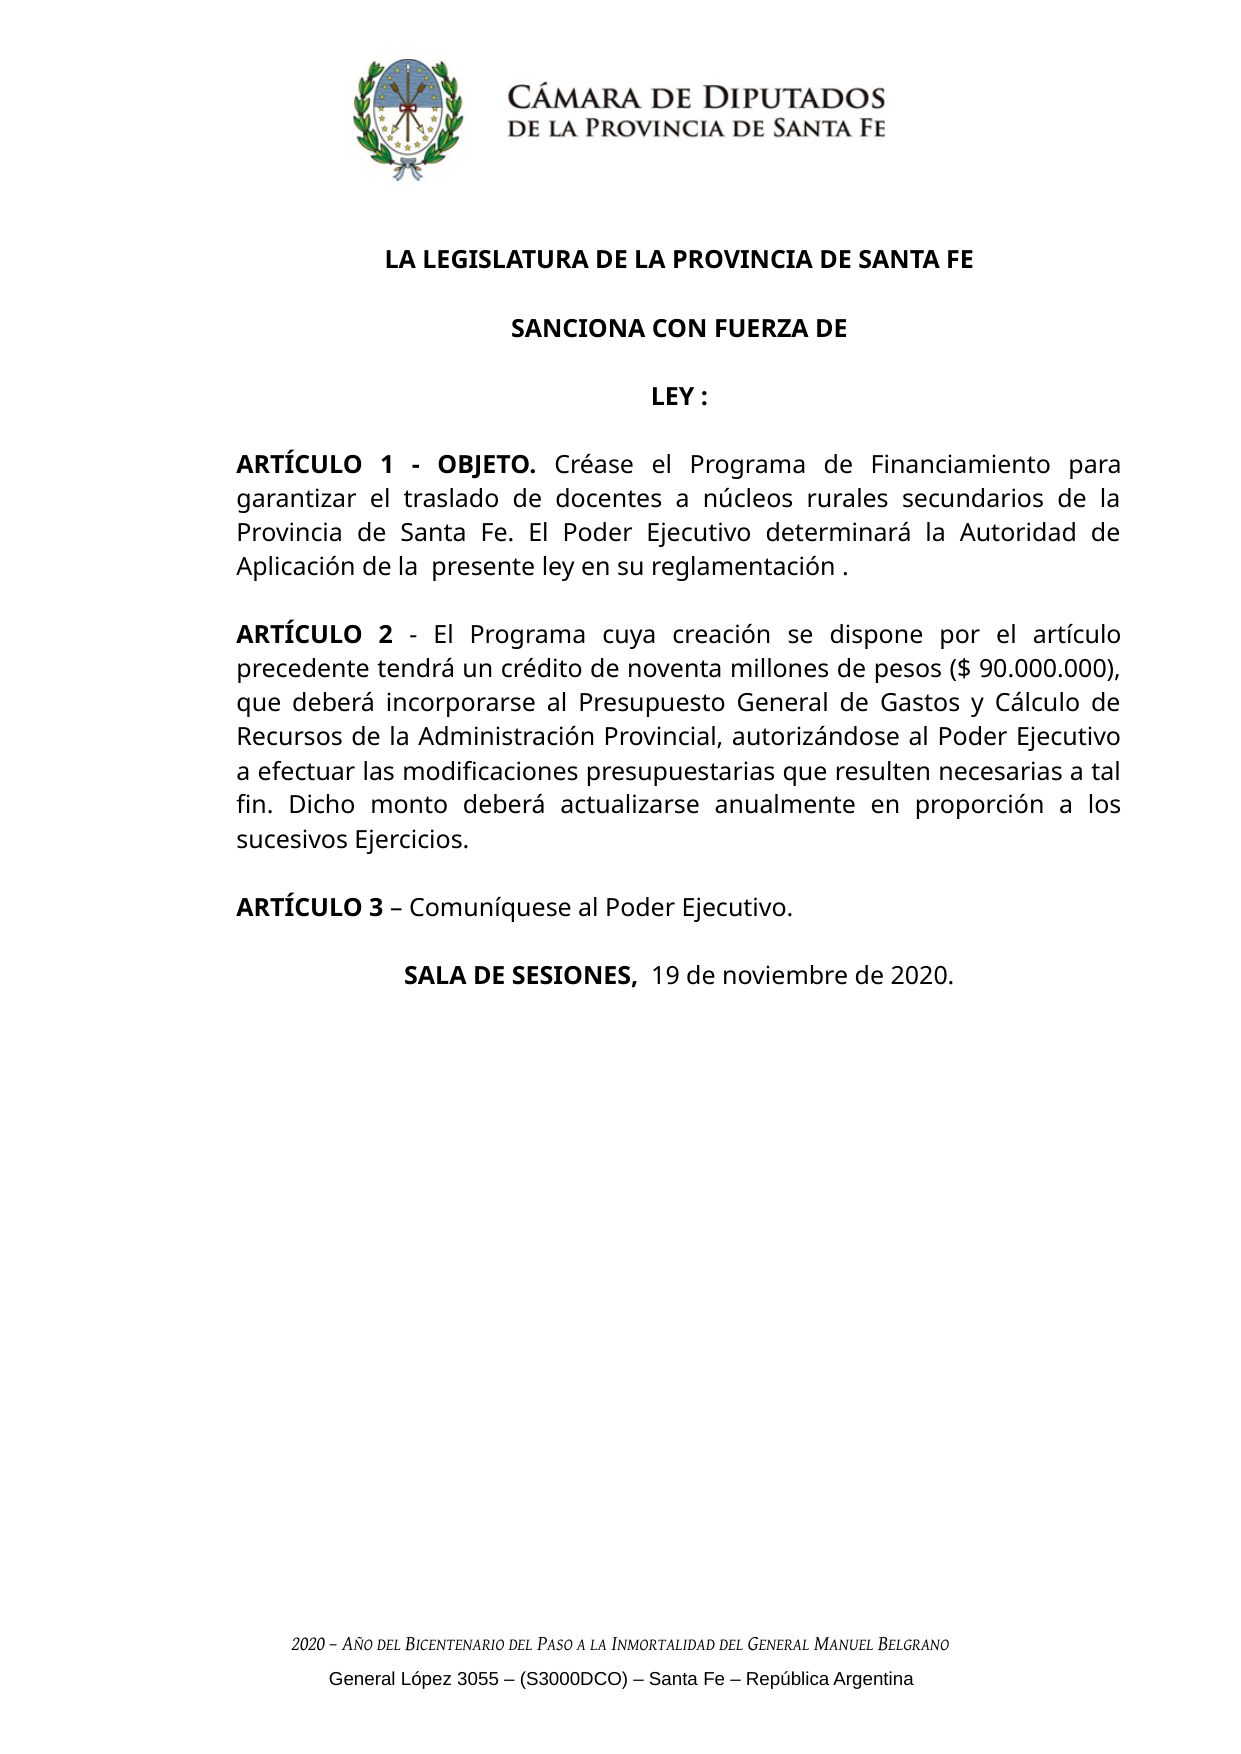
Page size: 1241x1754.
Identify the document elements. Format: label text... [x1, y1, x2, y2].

text ARTÍCULO 2 - El Programa cuya creación se dispone por el artículo precedente tendrá un crédito de noventa millones de pesos ($ 90.000.000), que deberá incorporarse al Presupuesto General de Gastos y Cálculo de Recursos de la Administración Provincial, autorizándose al Poder Ejecutivo a efectuar las modificaciones presupuestarias que resulten necesarias a tal fin. Dicho monto deberá actualizarse anualmente en proporción a los sucesivos Ejercicios. [236, 617, 1122, 855]
text ARTÍCULO 3 – Comuníquese al Poder Ejecutivo. [236, 889, 1122, 923]
text ARTÍCULO 1 - OBJETO. Créase el Programa de Financiamiento para garantizar el traslado de docentes a núcleos rurales secundarios de la Provincia de Santa Fe. El Poder Ejecutivo determinará la Autoridad de Aplicación de la presente ley en su reglamentación . [236, 447, 1122, 583]
text SALA DE SESIONES, 19 de noviembre de 2020. [236, 957, 1122, 992]
text LA LEGISLATURA DE LA PROVINCIA DE SANTA FE [236, 242, 1122, 276]
text SANCIONA CON FUERZA DE [236, 310, 1122, 344]
text LEY : [236, 378, 1122, 412]
